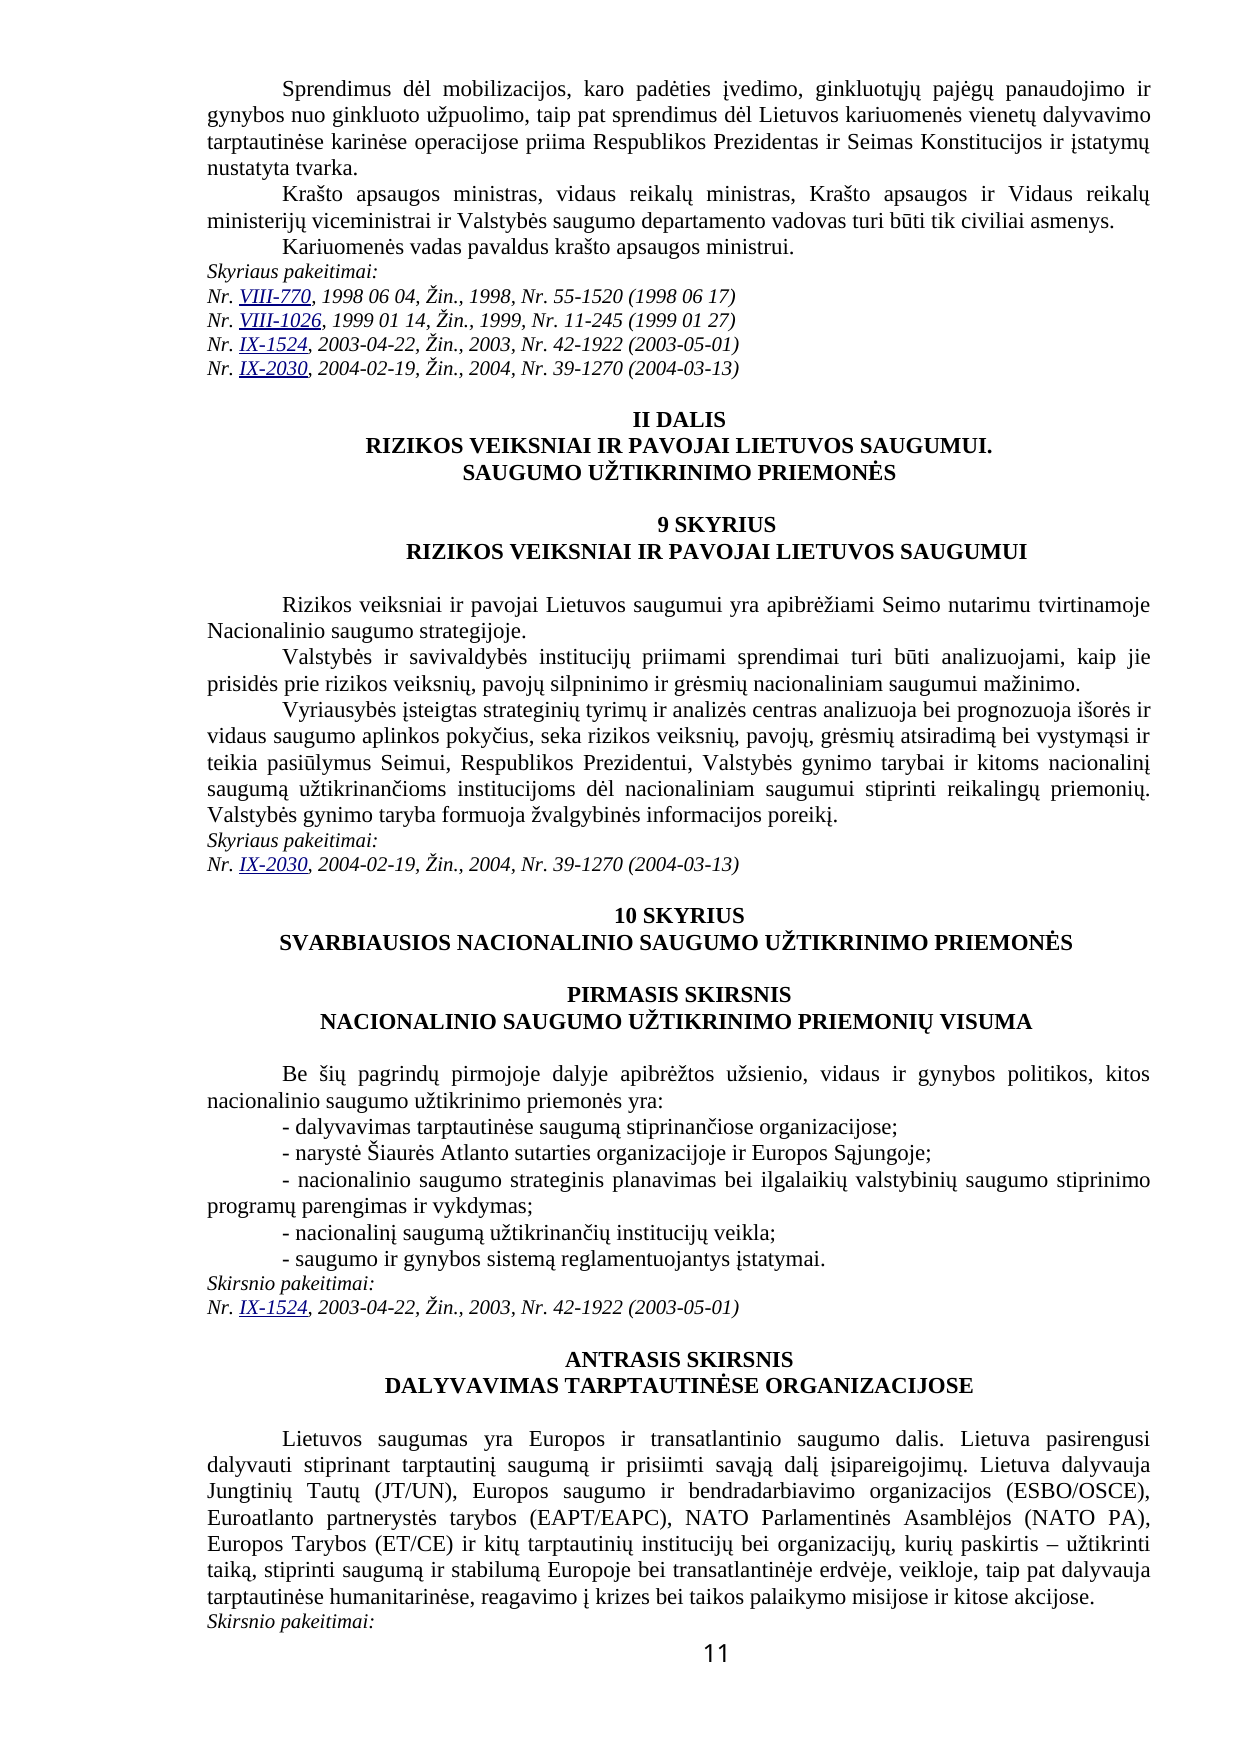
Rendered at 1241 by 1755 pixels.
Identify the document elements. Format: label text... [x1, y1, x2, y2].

text Valstybės ir savivaldybės institucijų priimami sprendimai turi būti analizuojami, kaip jie prisidės prie rizikos veiksnių, pavojų silpninimo ir grėsmių nacionaliniam saugumui mažinimo. [207, 643, 1152, 696]
text 10 skyrius [207, 902, 1152, 929]
text Nr. VIII-1026, 1999 01 14, Žin., 1999, Nr. 11-245 (1999 01 27) [207, 308, 1152, 332]
text Kariuomenės vadas pavaldus krašto apsaugos ministrui. [207, 233, 1152, 259]
text Sprendimus dėl mobilizacijos, karo padėties įvedimo, ginkluotųjų pajėgų panaudojimo ir gynybos nuo ginkluoto užpuolimo, taip pat sprendimus dėl Lietuvos kariuomenės vienetų dalyvavimo tarptautinėse karinėse operacijose priima Respublikos Prezidentas ir Seimas Konstitucijos ir įstatymų nustatyta tvarka. [207, 75, 1152, 180]
text - nacionalinio saugumo strateginis planavimas bei ilgalaikių valstybinių saugumo stiprinimo programų parengimas ir vykdymas; [207, 1166, 1152, 1218]
text - narystė Šiaurės Atlanto sutarties organizacijoje ir Europos Sąjungoje; [207, 1139, 1152, 1166]
text RIZIKOS VEIKSNIAI IR PAVOJAI LIETUVOS SAUGUMUI. [207, 432, 1152, 459]
text Nr. IX-1524, 2003-04-22, Žin., 2003, Nr. 42-1922 (2003-05-01) [207, 332, 1152, 356]
text SVARBIAUSIOS NACIONALINIO SAUGUMO UŽTIKRINIMO PRIEMONĖS [207, 929, 1152, 955]
text Skirsnio pakeitimai: [207, 1609, 1152, 1633]
text Be šių pagrindų pirmojoje dalyje apibrėžtos užsienio, vidaus ir gynybos politikos, kitos nacionalinio saugumo užtikrinimo priemonės yra: [207, 1060, 1152, 1113]
text Skirsnio pakeitimai: [207, 1271, 1152, 1295]
subtitle DALYVAVIMAS TARPTAUTINĖSE ORGANIZACIJOSE [207, 1372, 1152, 1398]
text Lietuvos saugumas yra Europos ir transatlantinio saugumo dalis. Lietuva pasirengusi dalyvauti stiprinant tarptautinį saugumą ir prisiimti savąją dalį įsipareigojimų. Lietuva dalyvauja Jungtinių Tautų (JT/UN), Europos saugumo ir bendradarbiavimo organizacijos (ESBO/OSCE), Euroatlanto partnerystės tarybos (EAPT/EAPC), NATO Parlamentinės Asamblėjos (NATO PA), Europos Tarybos (ET/CE) ir kitų tarptautinių institucijų bei organizacijų, kurių paskirtis – užtikrinti taiką, stiprinti saugumą ir stabilumą Europoje bei transatlantinėje erdvėje, veikloje, taip pat dalyvauja tarptautinėse humanitarinėse, reagavimo į krizes bei taikos palaikymo misijose ir kitose akcijose. [207, 1425, 1152, 1609]
text II DALIS [207, 406, 1152, 432]
text Vyriausybės įsteigtas strateginių tyrimų ir analizės centras analizuoja bei prognozuoja išorės ir vidaus saugumo aplinkos pokyčius, seka rizikos veiksnių, pavojų, grėsmių atsiradimą bei vystymąsi ir teikia pasiūlymus Seimui, Respublikos Prezidentui, Valstybės gynimo tarybai ir kitoms nacionalinį saugumą užtikrinančioms institucijoms dėl nacionaliniam saugumui stiprinti reikalingų priemonių. Valstybės gynimo taryba formuoja žvalgybinės informacijos poreikį. [207, 696, 1152, 828]
text NACIONALINIO SAUGUMO UŽTIKRINIMO PRIEMONIŲ VISUMA [207, 1008, 1152, 1034]
text - dalyvavimas tarptautinėse saugumą stiprinančiose organizacijose; [207, 1113, 1152, 1139]
text Krašto apsaugos ministras, vidaus reikalų ministras, Krašto apsaugos ir Vidaus reikalų ministerijų viceministrai ir Valstybės saugumo departamento vadovas turi būti tik civiliai asmenys. [207, 180, 1152, 233]
text Skyriaus pakeitimai: [207, 828, 1152, 852]
text 9 skyrius [207, 512, 1152, 538]
text - nacionalinį saugumą užtikrinančių institucijų veikla; [207, 1218, 1152, 1245]
text Rizikos veiksniai ir pavojai Lietuvos saugumui yra apibrėžiami Seimo nutarimu tvirtinamoje Nacionalinio saugumo strategijoje. [207, 591, 1152, 643]
text SAUGUMO UŽTIKRINIMO PRIEMONĖS [207, 459, 1152, 485]
text PirmasIS skirsnis [207, 981, 1152, 1008]
text Skyriaus pakeitimai: [207, 259, 1152, 283]
text RIZIKOS VEIKSNIAI IR PAVOJAI LIETUVOS SAUGUMUI [207, 538, 1152, 564]
text Nr. IX-1524, 2003-04-22, Žin., 2003, Nr. 42-1922 (2003-05-01) [207, 1295, 1152, 1319]
text Nr. IX-2030, 2004-02-19, Žin., 2004, Nr. 39-1270 (2004-03-13) [207, 852, 1152, 876]
text - saugumo ir gynybos sistemą reglamentuojantys įstatymai. [207, 1245, 1152, 1271]
text AntrasIS skirsnis [207, 1346, 1152, 1372]
text Nr. VIII-770, 1998 06 04, Žin., 1998, Nr. 55-1520 (1998 06 17) [207, 283, 1152, 308]
text Nr. IX-2030, 2004-02-19, Žin., 2004, Nr. 39-1270 (2004-03-13) [207, 356, 1152, 380]
